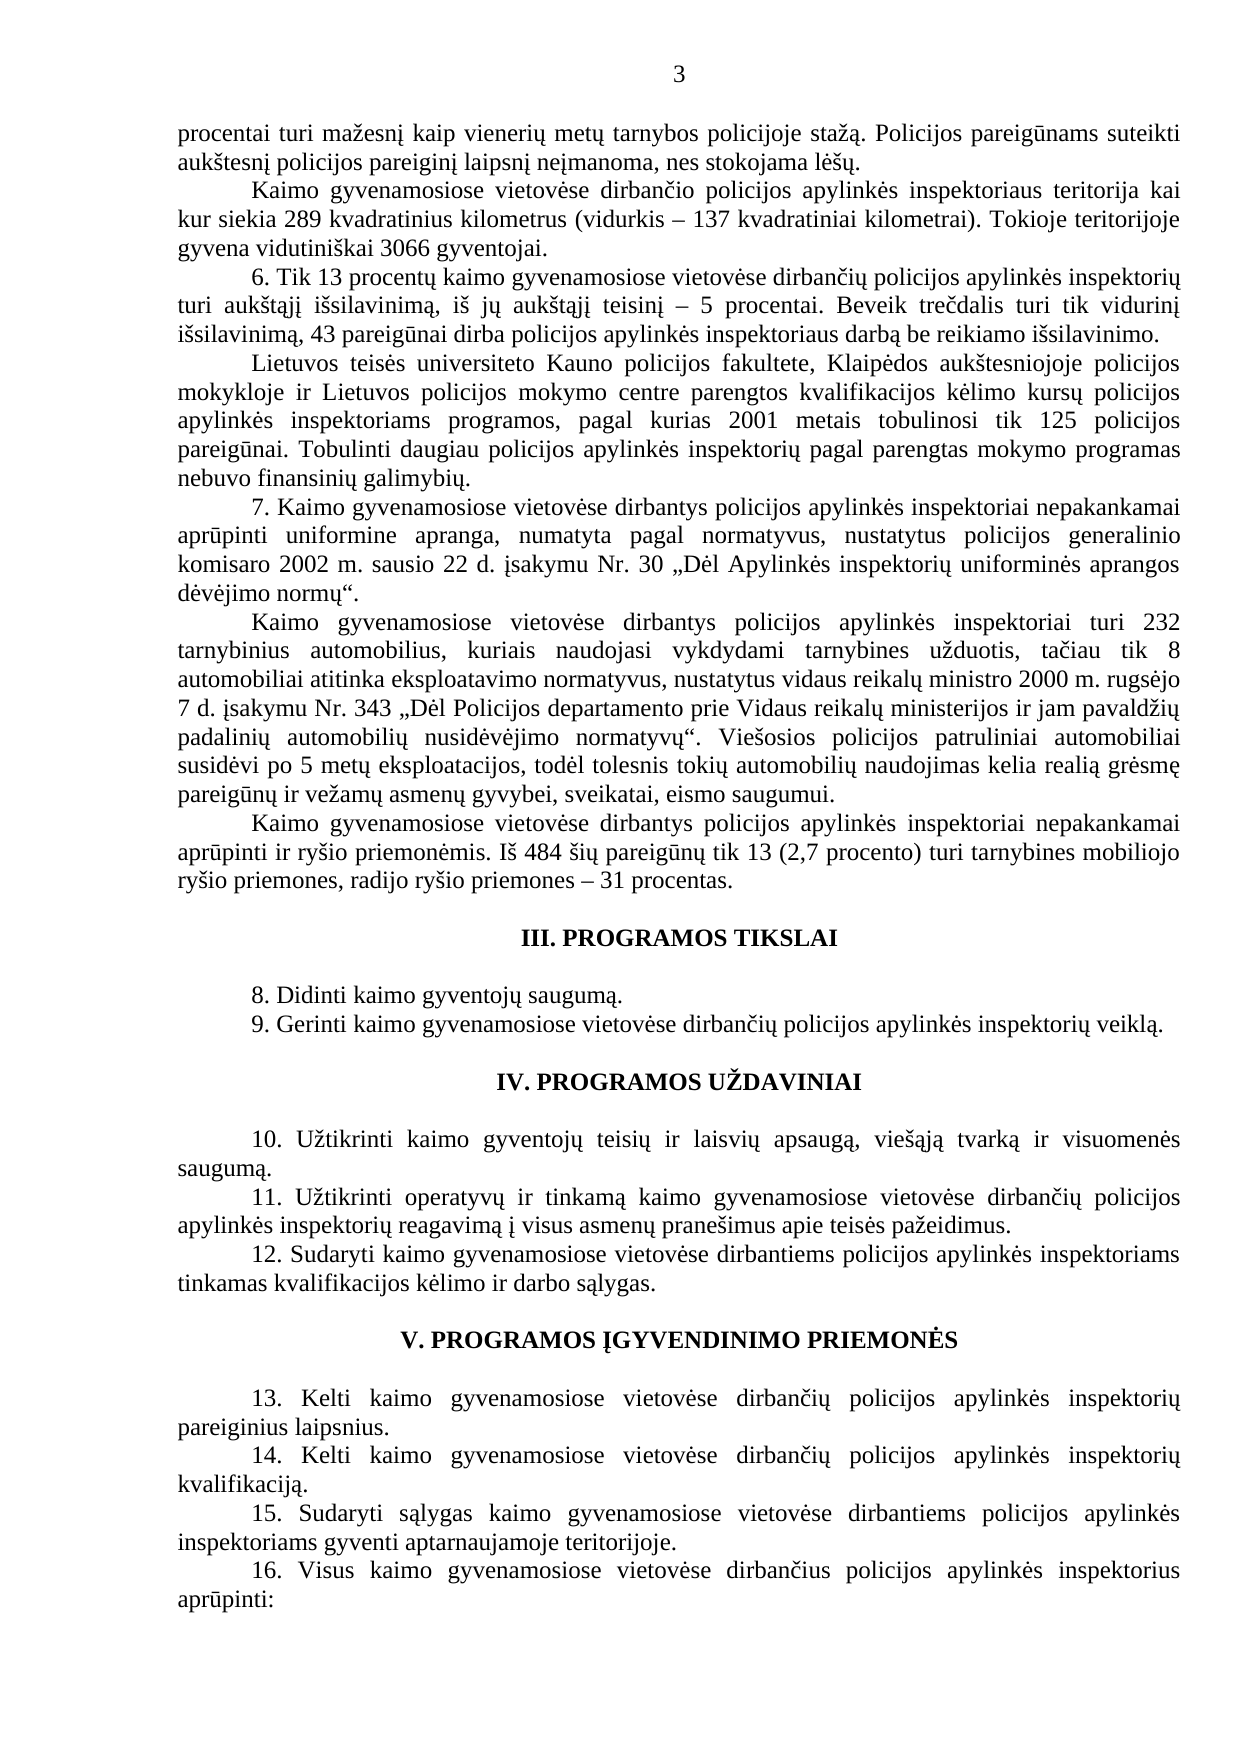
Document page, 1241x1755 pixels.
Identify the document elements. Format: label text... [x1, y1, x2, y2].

text 15. Sudaryti sąlygas kaimo gyvenamosiose vietovėse dirbantiems policijos apylinkės inspektoriams gyventi aptarnaujamoje teritorijoje. [177, 1498, 1181, 1556]
text procentai turi mažesnį kaip vienerių metų tarnybos policijoje stažą. Policijos pareigūnams suteikti aukštesnį policijos pareiginį laipsnį neįmanoma, nes stokojama lėšų. [177, 118, 1181, 176]
text 9. Gerinti kaimo gyvenamosiose vietovėse dirbančių policijos apylinkės inspektorių veiklą. [177, 1009, 1181, 1038]
text 11. Užtikrinti operatyvų ir tinkamą kaimo gyvenamosiose vietovėse dirbančių policijos apylinkės inspektorių reagavimą į visus asmenų pranešimus apie teisės pažeidimus. [177, 1182, 1181, 1239]
text IV. PROGRAMOS UŽDAVINIAI [177, 1067, 1181, 1096]
text III. PROGRAMOS TIKSLAI [177, 923, 1181, 952]
text 12. Sudaryti kaimo gyvenamosiose vietovėse dirbantiems policijos apylinkės inspektoriams tinkamas kvalifikacijos kėlimo ir darbo sąlygas. [177, 1239, 1181, 1297]
text 6. Tik 13 procentų kaimo gyvenamosiose vietovėse dirbančių policijos apylinkės inspektorių turi aukštąjį išsilavinimą, iš jų aukštąjį teisinį – 5 procentai. Beveik trečdalis turi tik vidurinį išsilavinimą, 43 pareigūnai dirba policijos apylinkės inspektoriaus darbą be reikiamo išsilavinimo. [177, 262, 1181, 348]
text 10. Užtikrinti kaimo gyventojų teisių ir laisvių apsaugą, viešąją tvarką ir visuomenės saugumą. [177, 1124, 1181, 1182]
text 16. Visus kaimo gyvenamosiose vietovėse dirbančius policijos apylinkės inspektorius aprūpinti: [177, 1556, 1181, 1613]
text 14. Kelti kaimo gyvenamosiose vietovėse dirbančių policijos apylinkės inspektorių kvalifikaciją. [177, 1441, 1181, 1498]
text Kaimo gyvenamosiose vietovėse dirbančio policijos apylinkės inspektoriaus teritorija kai kur siekia 289 kvadratinius kilometrus (vidurkis – 137 kvadratiniai kilometrai). Tokioje teritorijoje gyvena vidutiniškai 3066 gyventojai. [177, 176, 1181, 262]
text 13. Kelti kaimo gyvenamosiose vietovėse dirbančių policijos apylinkės inspektorių pareiginius laipsnius. [177, 1383, 1181, 1441]
text 8. Didinti kaimo gyventojų saugumą. [177, 981, 1181, 1009]
text 7. Kaimo gyvenamosiose vietovėse dirbantys policijos apylinkės inspektoriai nepakankamai aprūpinti uniformine apranga, numatyta pagal normatyvus, nustatytus policijos generalinio komisaro 2002 m. sausio 22 d. įsakymu Nr. 30 „Dėl Apylinkės inspektorių uniforminės aprangos dėvėjimo normų“. [177, 492, 1181, 607]
text Kaimo gyvenamosiose vietovėse dirbantys policijos apylinkės inspektoriai turi 232 tarnybinius automobilius, kuriais naudojasi vykdydami tarnybines užduotis, tačiau tik 8 automobiliai atitinka eksploatavimo normatyvus, nustatytus vidaus reikalų ministro 2000 m. rugsėjo 7 d. įsakymu Nr. 343 „Dėl Policijos departamento prie Vidaus reikalų ministerijos ir jam pavaldžių padalinių automobilių nusidėvėjimo normatyvų“. Viešosios policijos patruliniai automobiliai susidėvi po 5 metų eksploatacijos, todėl tolesnis tokių automobilių naudojimas kelia realią grėsmę pareigūnų ir vežamų asmenų gyvybei, sveikatai, eismo saugumui. [177, 607, 1181, 808]
text Kaimo gyvenamosiose vietovėse dirbantys policijos apylinkės inspektoriai nepakankamai aprūpinti ir ryšio priemonėmis. Iš 484 šių pareigūnų tik 13 (2,7 procento) turi tarnybines mobiliojo ryšio priemones, radijo ryšio priemones – 31 procentas. [177, 808, 1181, 894]
text V. PROGRAMOS ĮGYVENDINIMO PRIEMONĖS [177, 1326, 1181, 1354]
text Lietuvos teisės universiteto Kauno policijos fakultete, Klaipėdos aukštesniojoje policijos mokykloje ir Lietuvos policijos mokymo centre parengtos kvalifikacijos kėlimo kursų policijos apylinkės inspektoriams programos, pagal kurias 2001 metais tobulinosi tik 125 policijos pareigūnai. Tobulinti daugiau policijos apylinkės inspektorių pagal parengtas mokymo programas nebuvo finansinių galimybių. [177, 348, 1181, 492]
